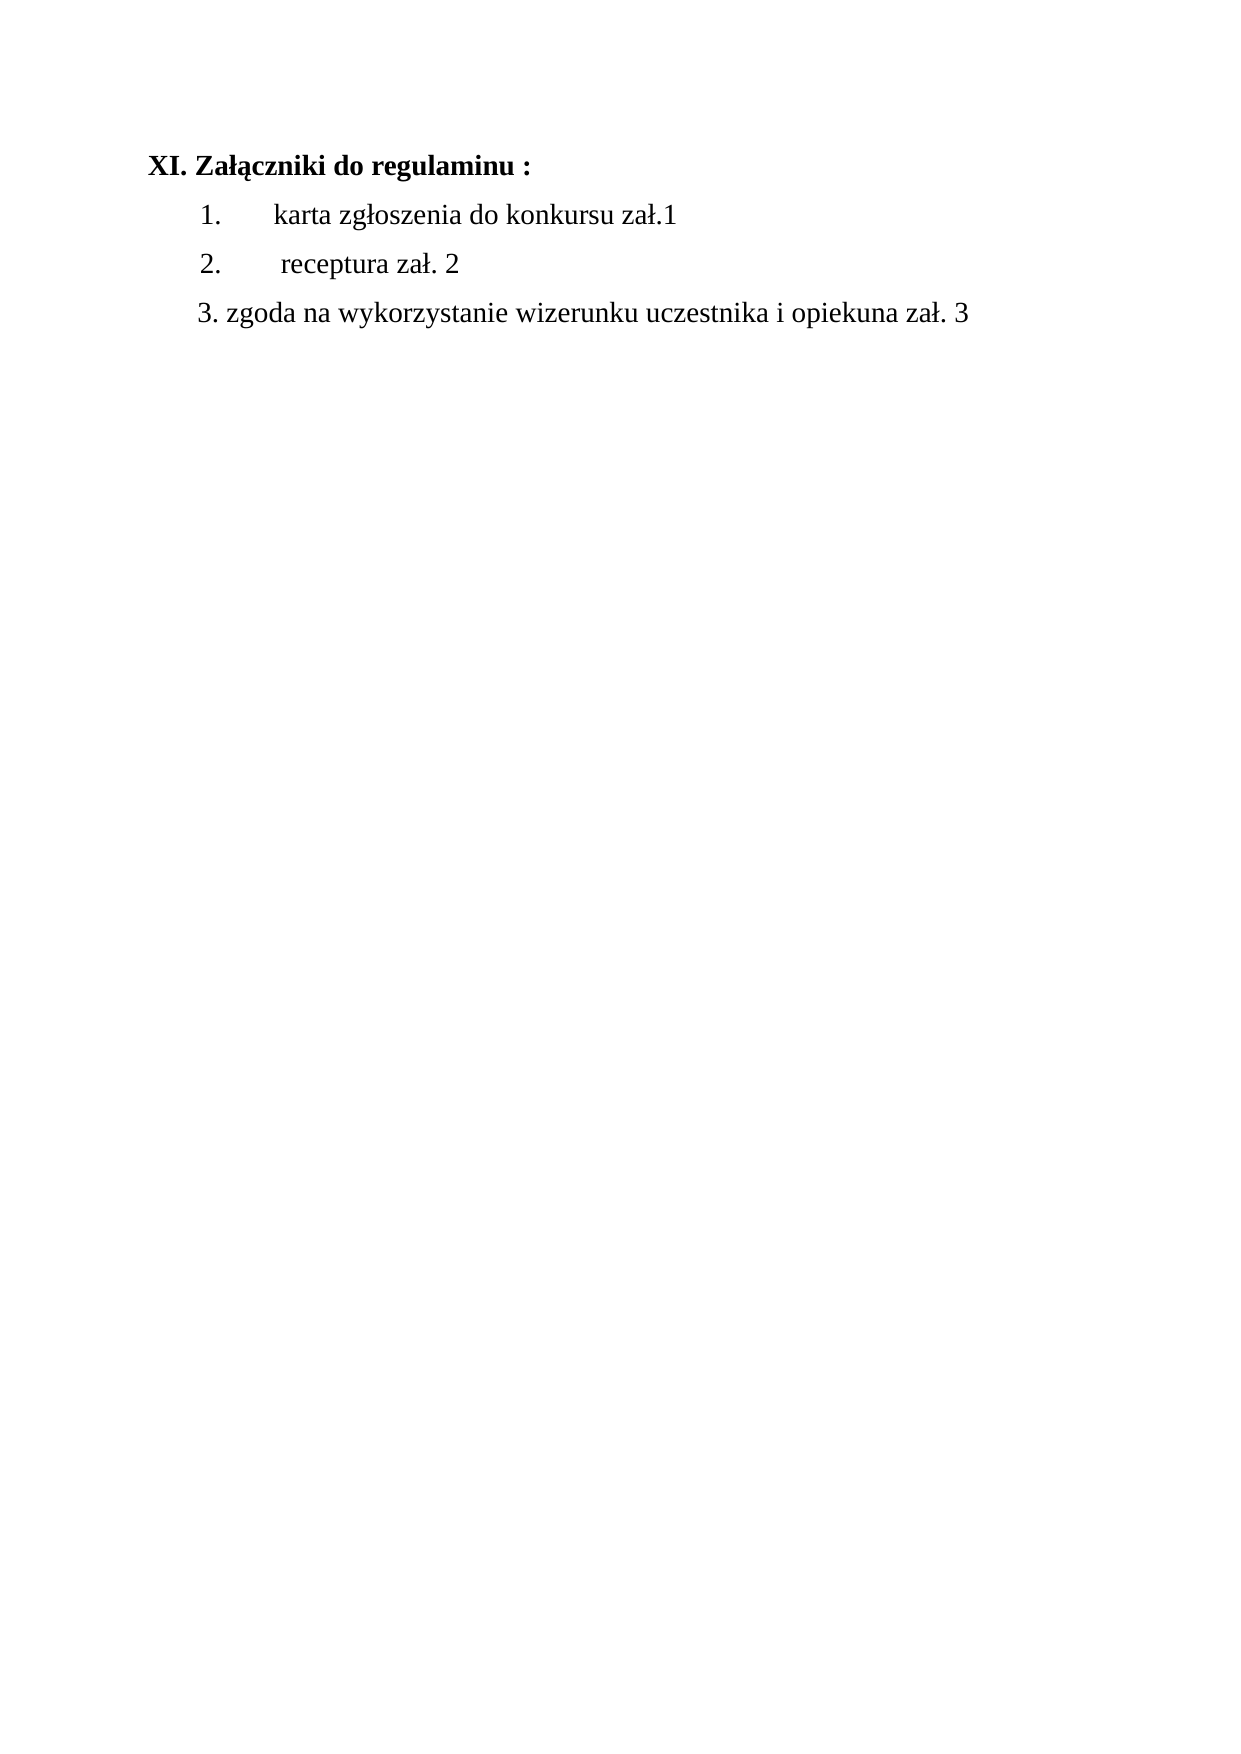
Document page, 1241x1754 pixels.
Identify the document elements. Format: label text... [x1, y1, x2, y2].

text XI. Załączniki do regulaminu : [148, 148, 1093, 181]
text 3. zgoda na wykorzystanie wizerunku uczestnika i opiekuna zał. 3 [161, 296, 1059, 329]
list receptura zał. 2 [199, 246, 1093, 279]
list karta zgłoszenia do konkursu zał.1 [199, 197, 1093, 230]
